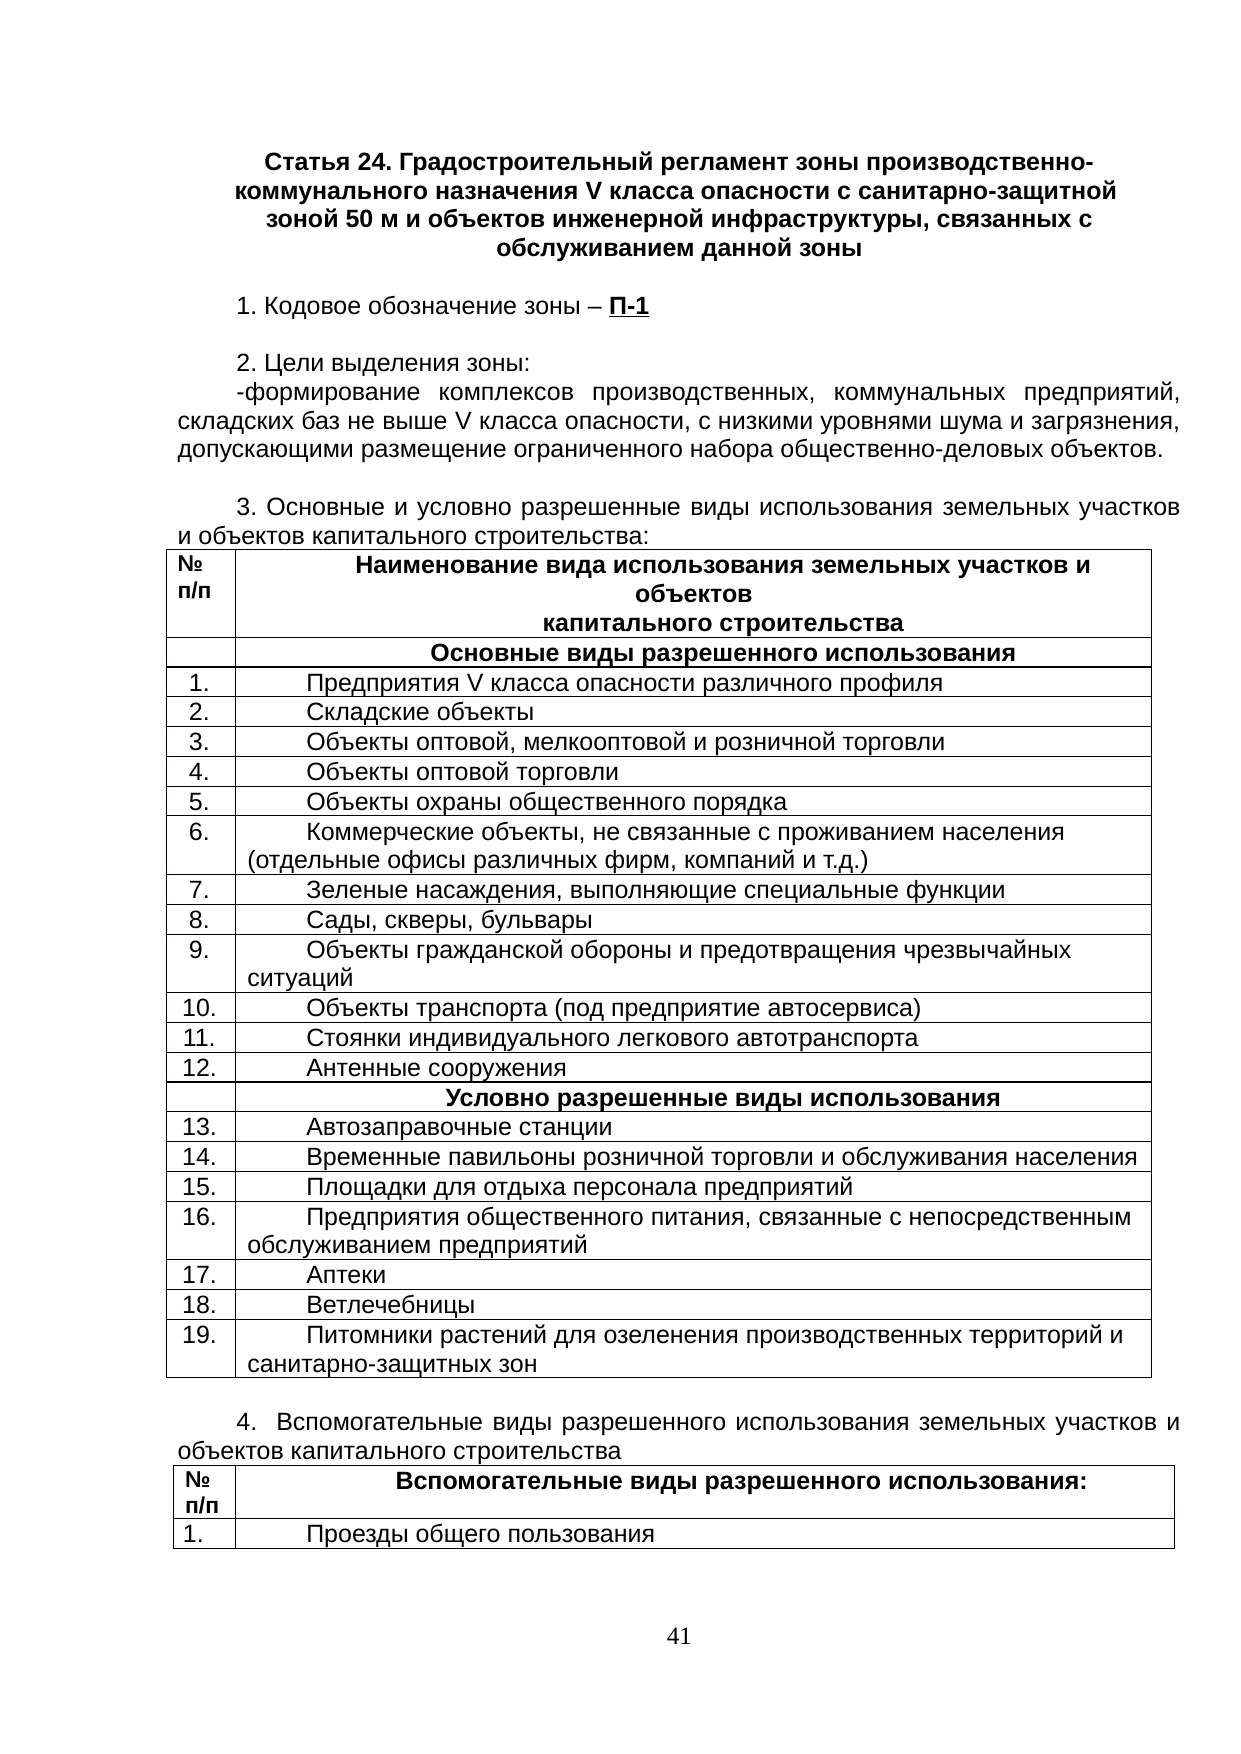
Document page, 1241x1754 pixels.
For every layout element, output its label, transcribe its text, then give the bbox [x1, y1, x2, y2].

table_cell Коммерческие объекты, не связанные с проживанием населения (отдельные офисы различных фирм, компаний и т.д.) [236, 816, 1151, 874]
text -формирование комплексов производственных, коммунальных предприятий, складских баз не выше V класса опасности, с низкими уровнями шума и загрязнения, допускающими размещение ограниченного набора общественно-деловых объектов. [177, 377, 1181, 463]
table_cell Объекты транспорта (под предприятие автосервиса) [236, 993, 1151, 1022]
table_cell 10. [167, 993, 235, 1022]
table_cell Ветлечебницы [236, 1290, 1151, 1319]
table_cell Объекты охраны общественного порядка [236, 787, 1151, 815]
table_cell Стоянки индивидуального легкового автотранспорта [236, 1023, 1151, 1052]
table_cell 18. [167, 1290, 235, 1319]
table_header Наименование вида использования земельных участков и объектов капитального строительства [236, 550, 1151, 637]
table_cell 3. [167, 727, 235, 756]
table_cell 1. [167, 668, 235, 696]
table_cell 15. [167, 1172, 235, 1201]
table_cell Временные павильоны розничной торговли и обслуживания населения [236, 1142, 1151, 1171]
table_cell Проезды общего пользования [236, 1519, 1174, 1548]
table_header № п/п [174, 1466, 235, 1518]
table_cell Объекты гражданской обороны и предотвращения чрезвычайных ситуаций [236, 935, 1151, 992]
table_cell Складские объекты [236, 697, 1151, 726]
table_cell 4. [167, 757, 235, 786]
table_cell 11. [167, 1023, 235, 1052]
table_cell Антенные сооружения [236, 1053, 1151, 1081]
table_cell Предприятия общественного питания, связанные с непосредственным обслуживанием предприятий [236, 1202, 1151, 1259]
text 4. Вспомогательные виды разрешенного использования земельных участков и объектов капитального строительства [177, 1407, 1181, 1464]
table_cell Предприятия V класса опасности различного профиля [236, 668, 1151, 696]
text зоной 50 м и объектов инженерной инфраструктуры, связанных с обслуживанием данной зоны [177, 204, 1181, 262]
table_cell [167, 1083, 235, 1111]
table_cell Объекты оптовой, мелкооптовой и розничной торговли [236, 727, 1151, 756]
text Статья 24. Градостроительный регламент зоны производственно-коммунального назначения V класса опасности с санитарно-защитной [177, 147, 1181, 204]
table_cell Площадки для отдыха персонала предприятий [236, 1172, 1151, 1201]
table_cell 5. [167, 787, 235, 815]
table_cell Питомники растений для озеленения производственных территорий и санитарно-защитных зон [236, 1320, 1151, 1377]
table_cell 6. [167, 816, 235, 874]
table_cell [167, 638, 235, 666]
text 2. Цели выделения зоны: [177, 348, 1181, 377]
table_cell 17. [167, 1260, 235, 1289]
table_cell 7. [167, 875, 235, 904]
table_cell 16. [167, 1202, 235, 1259]
table_cell Основные виды разрешенного использования [236, 638, 1151, 666]
table_cell Зеленые насаждения, выполняющие специальные функции [236, 875, 1151, 904]
table_cell 19. [167, 1320, 235, 1377]
table_header № п/п [167, 550, 235, 637]
table_cell 14. [167, 1142, 235, 1171]
table_header Вспомогательные виды разрешенного использования: [236, 1466, 1174, 1518]
table_cell 9. [167, 935, 235, 992]
table_cell Условно разрешенные виды использования [236, 1083, 1151, 1111]
table_cell Аптеки [236, 1260, 1151, 1289]
text 3. Основные и условно разрешенные виды использования земельных участков и объектов капитального строительства: [177, 492, 1181, 549]
table_cell 12. [167, 1053, 235, 1081]
table_cell 13. [167, 1112, 235, 1141]
table_cell 2. [167, 697, 235, 726]
table_cell Сады, скверы, бульвары [236, 905, 1151, 933]
table_cell 1. [174, 1519, 235, 1548]
table_cell Автозаправочные станции [236, 1112, 1151, 1141]
table_cell Объекты оптовой торговли [236, 757, 1151, 786]
text 1. Кодовое обозначение зоны – П-1 [177, 291, 1181, 319]
table_cell 8. [167, 905, 235, 933]
